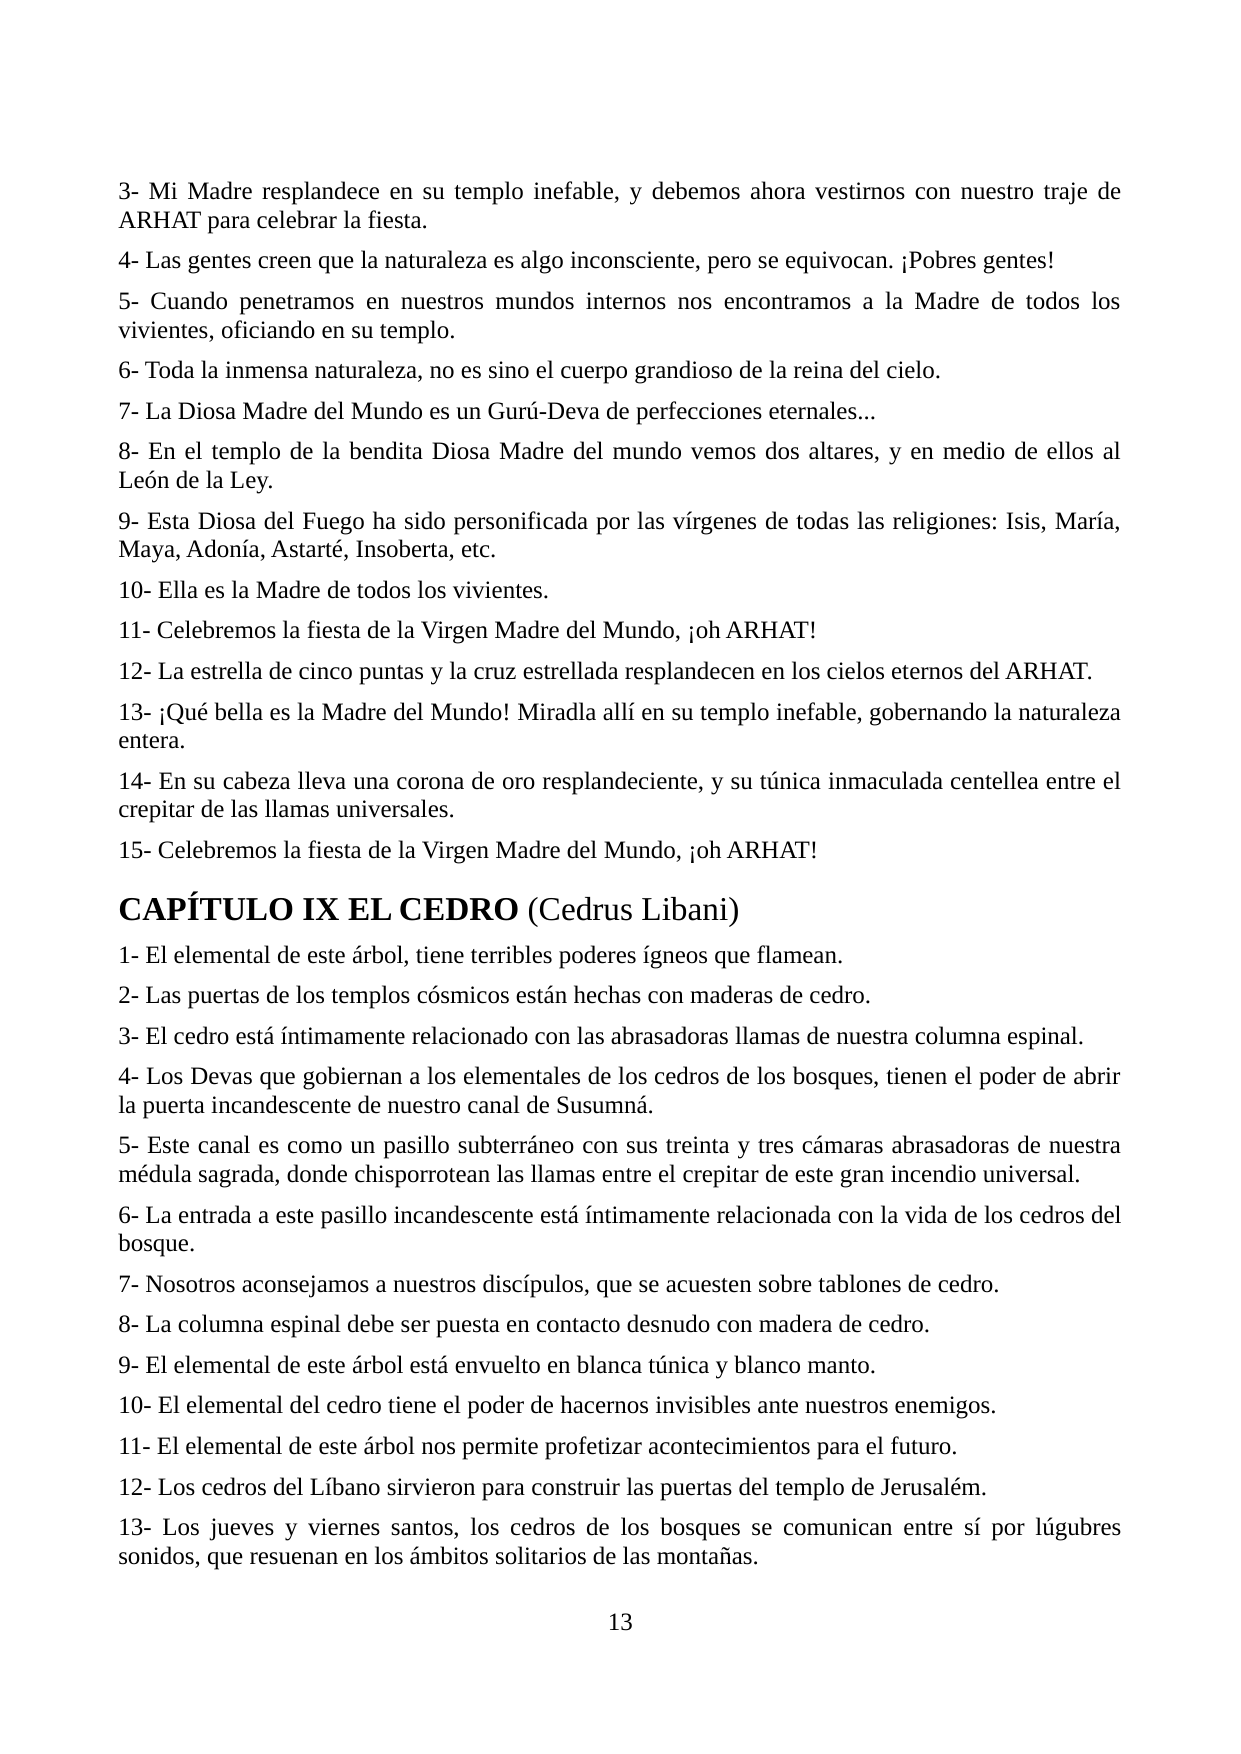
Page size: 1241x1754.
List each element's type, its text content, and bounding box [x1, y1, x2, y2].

text 9- El elemental de este árbol está envuelto en blanca túnica y blanco manto. [118, 1350, 1122, 1379]
text 4- Los Devas que gobiernan a los elementales de los cedros de los bosques, tienen el poder de abrir la puerta incandescente de nuestro canal de Susumná. [118, 1061, 1122, 1119]
text 10- El elemental del cedro tiene el poder de hacernos invisibles ante nuestros enemigos. [118, 1391, 1122, 1419]
text 3- Mi Madre resplandece en su templo inefable, y debemos ahora vestirnos con nuestro traje de ARHAT para celebrar la fiesta. [118, 176, 1122, 234]
text 4- Las gentes creen que la naturaleza es algo inconsciente, pero se equivocan. ¡Pobres gentes! [118, 246, 1122, 274]
subtitle CAPÍTULO IX EL CEDRO (Cedrus Libani) [118, 889, 1122, 927]
text 1- El elemental de este árbol, tiene terribles poderes ígneos que flamean. [118, 940, 1122, 968]
text 8- La columna espinal debe ser puesta en contacto desnudo con madera de cedro. [118, 1309, 1122, 1338]
text 15- Celebremos la fiesta de la Virgen Madre del Mundo, ¡oh ARHAT! [118, 835, 1122, 864]
text 13- ¡Qué bella es la Madre del Mundo! Miradla allí en su templo inefable, gobernando la naturaleza entera. [118, 697, 1122, 754]
text 14- En su cabeza lleva una corona de oro resplandeciente, y su túnica inmaculada centellea entre el crepitar de las llamas universales. [118, 766, 1122, 823]
text 5- Cuando penetramos en nuestros mundos internos nos encontramos a la Madre de todos los vivientes, oficiando en su templo. [118, 286, 1122, 344]
text 12- Los cedros del Líbano sirvieron para construir las puertas del templo de Jerusalém. [118, 1472, 1122, 1500]
text 8- En el templo de la bendita Diosa Madre del mundo vemos dos altares, y en medio de ellos al León de la Ley. [118, 436, 1122, 494]
text 11- El elemental de este árbol nos permite profetizar acontecimientos para el futuro. [118, 1431, 1122, 1460]
text 6- La entrada a este pasillo incandescente está íntimamente relacionada con la vida de los cedros del bosque. [118, 1200, 1122, 1257]
text 5- Este canal es como un pasillo subterráneo con sus treinta y tres cámaras abrasadoras de nuestra médula sagrada, donde chisporrotean las llamas entre el crepitar de este gran incendio universal. [118, 1131, 1122, 1188]
text 2- Las puertas de los templos cósmicos están hechas con maderas de cedro. [118, 980, 1122, 1009]
text 7- La Diosa Madre del Mundo es un Gurú-Deva de perfecciones eternales... [118, 396, 1122, 425]
text 10- Ella es la Madre de todos los vivientes. [118, 575, 1122, 604]
text 9- Esta Diosa del Fuego ha sido personificada por las vírgenes de todas las religiones: Isis, María, Maya, Adonía, Astarté, Insoberta, etc. [118, 506, 1122, 563]
text 7- Nosotros aconsejamos a nuestros discípulos, que se acuesten sobre tablones de cedro. [118, 1269, 1122, 1298]
text 6- Toda la inmensa naturaleza, no es sino el cuerpo grandioso de la reina del cielo. [118, 355, 1122, 384]
text 12- La estrella de cinco puntas y la cruz estrellada resplandecen en los cielos eternos del ARHAT. [118, 656, 1122, 685]
text 11- Celebremos la fiesta de la Virgen Madre del Mundo, ¡oh ARHAT! [118, 616, 1122, 644]
text 13- Los jueves y viernes santos, los cedros de los bosques se comunican entre sí por lúgubres sonidos, que resuenan en los ámbitos solitarios de las montañas. [118, 1512, 1122, 1570]
text 3- El cedro está íntimamente relacionado con las abrasadoras llamas de nuestra columna espinal. [118, 1021, 1122, 1049]
